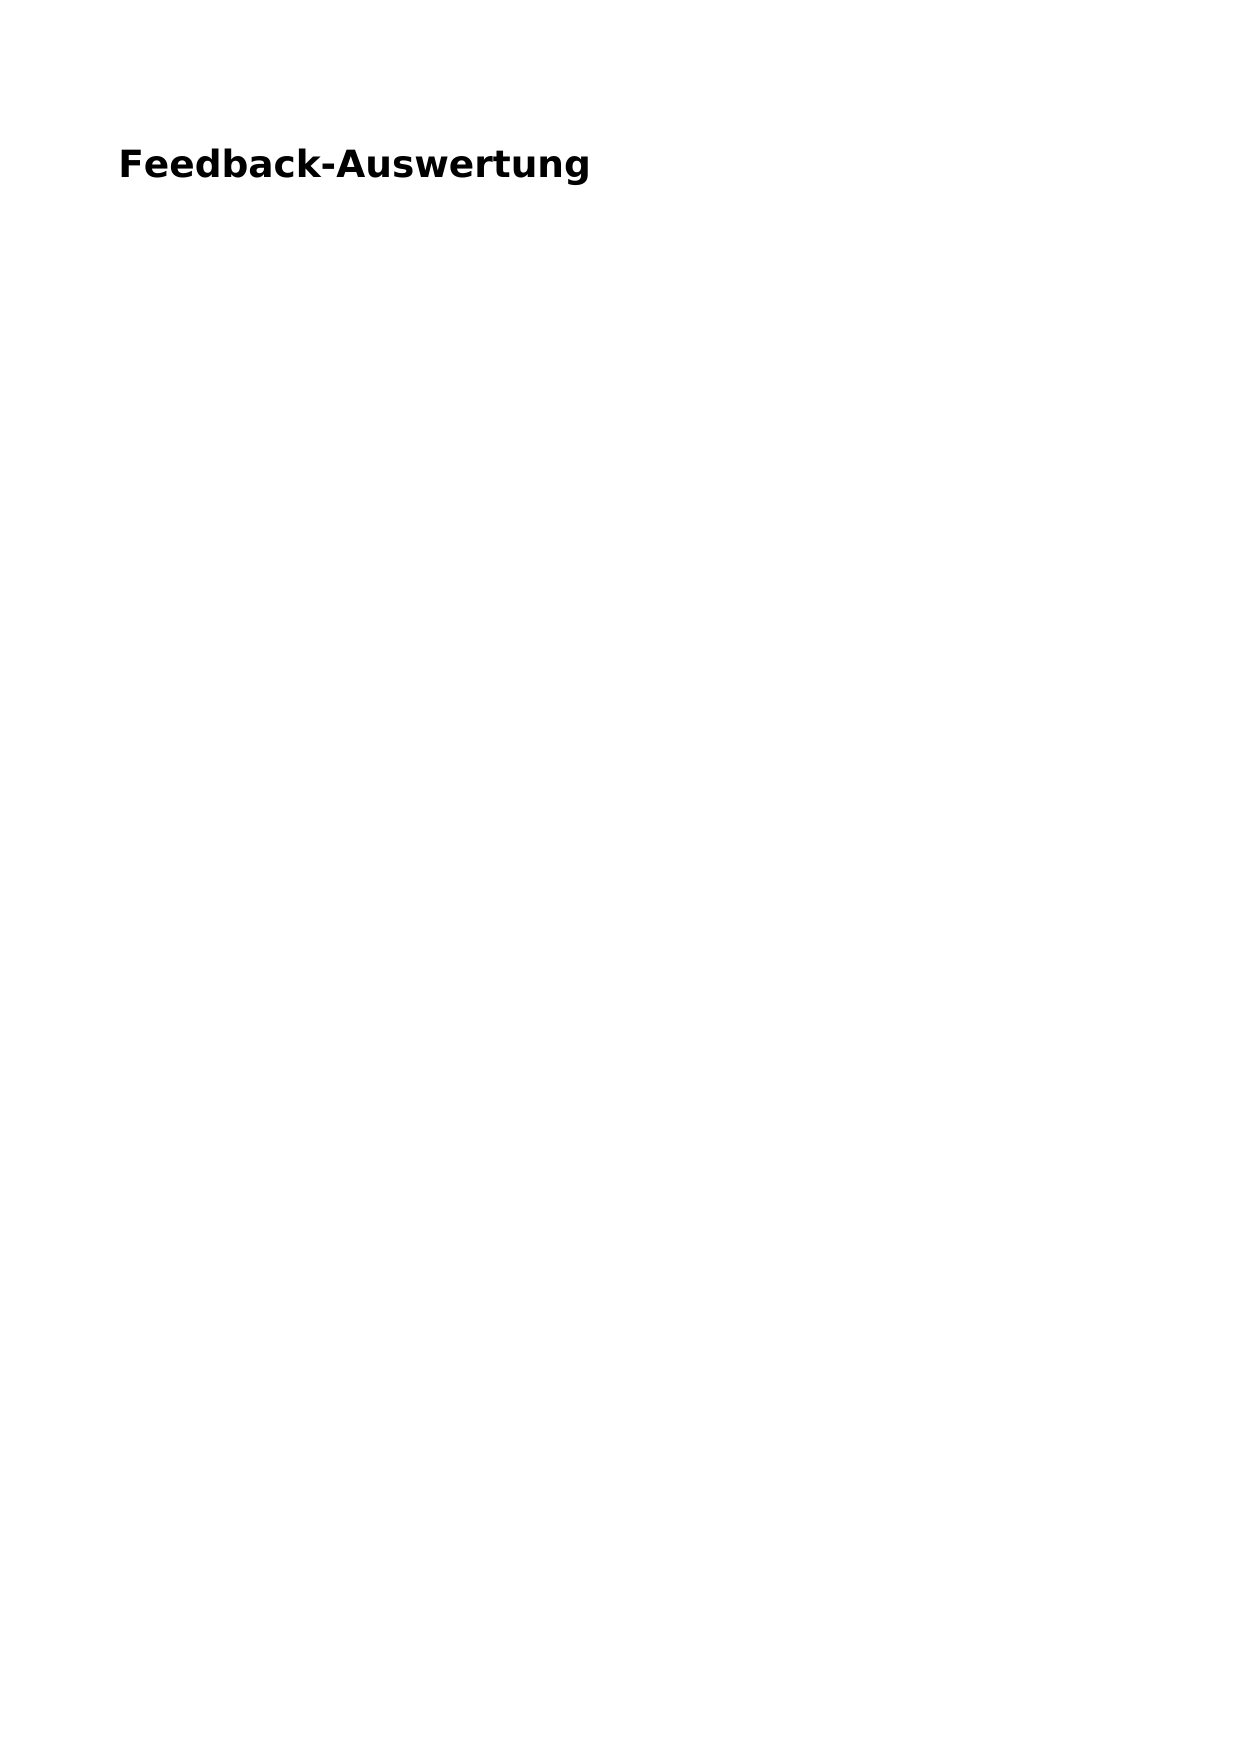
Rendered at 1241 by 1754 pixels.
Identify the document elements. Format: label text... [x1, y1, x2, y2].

subtitle Feedback-Auswertung [118, 143, 1122, 187]
